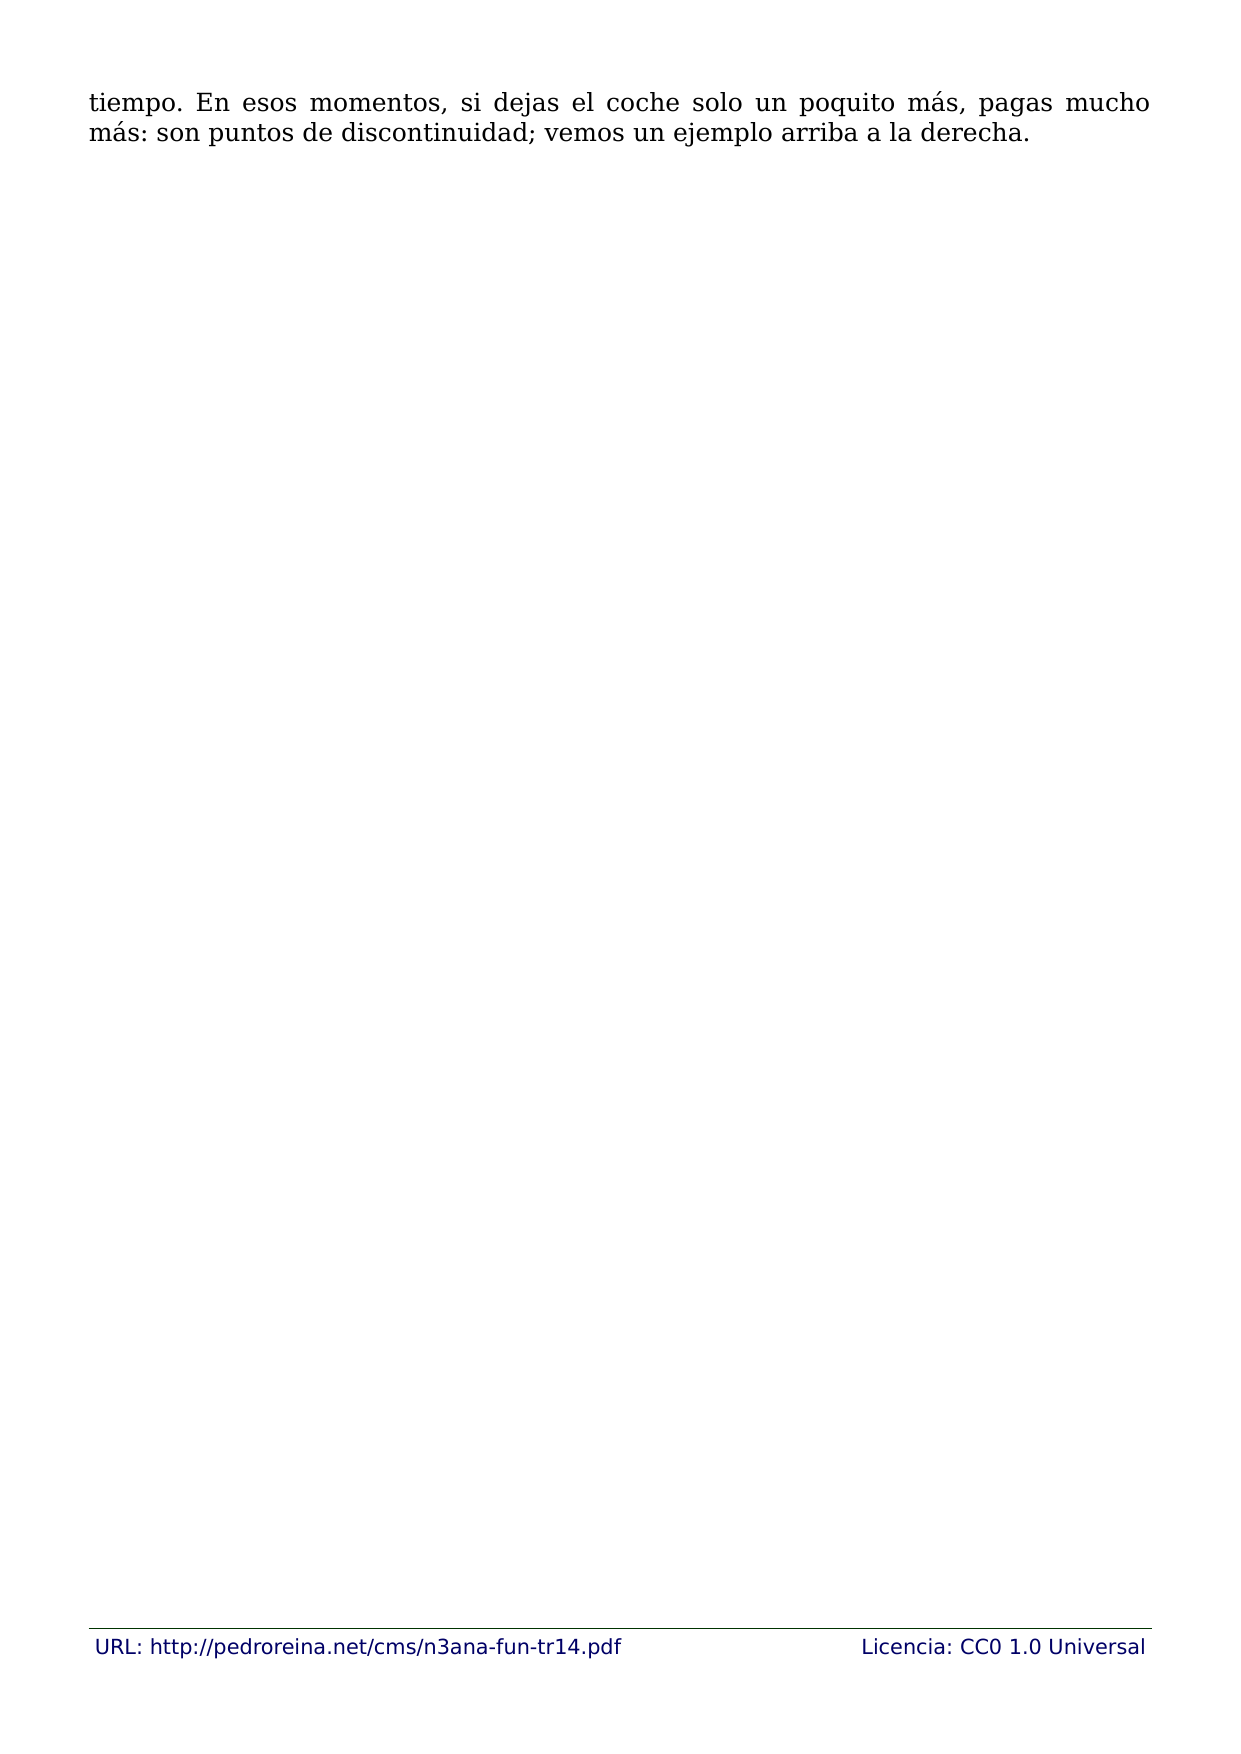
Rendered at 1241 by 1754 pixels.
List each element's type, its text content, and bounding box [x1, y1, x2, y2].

list tiempo. En esos momentos, si dejas el coche solo un poquito más, pagas mucho más: son puntos de discontinuidad; vemos un ejemplo arriba a la derecha. [88, 88, 1152, 147]
